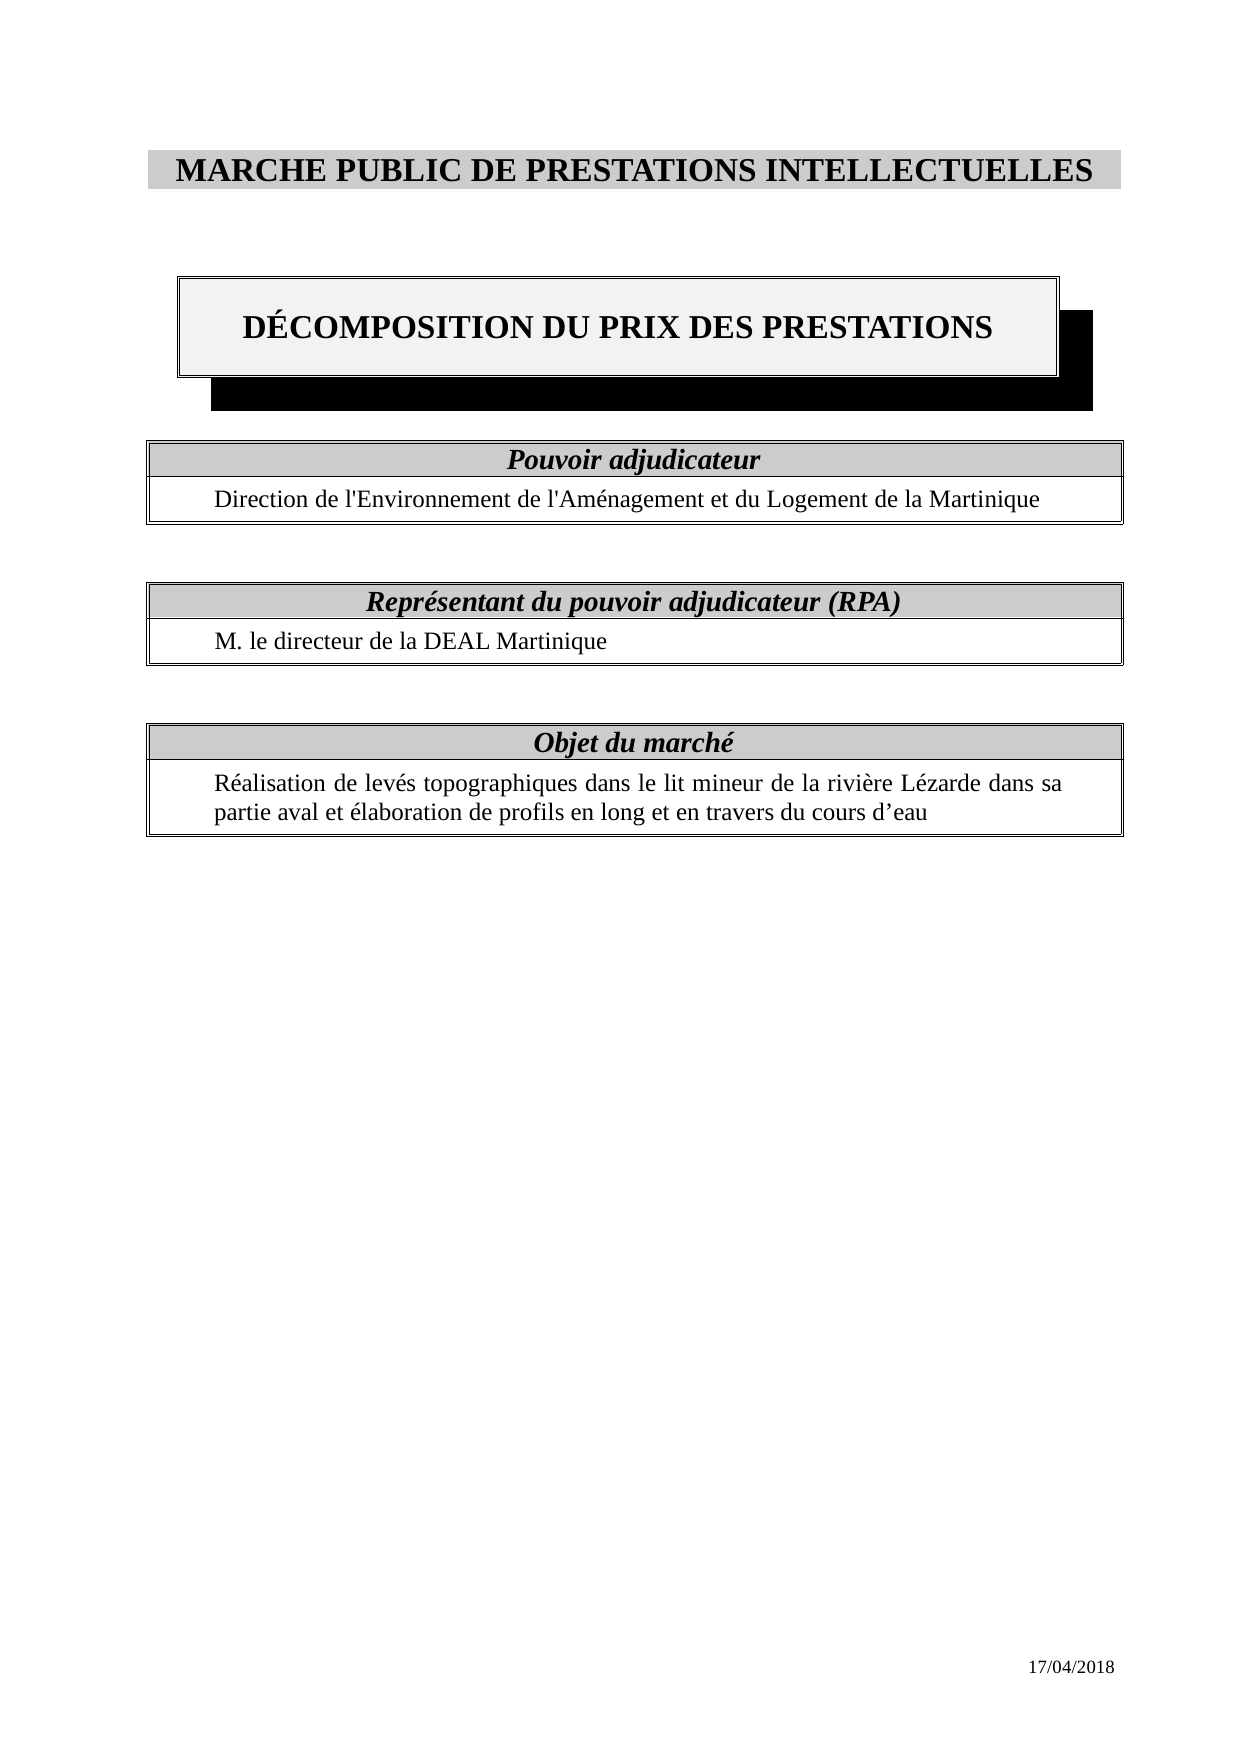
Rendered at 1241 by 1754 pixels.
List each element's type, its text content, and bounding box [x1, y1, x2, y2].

table_cell Réalisation de levés topographiques dans le lit mineur de la rivière Lézarde dans sa partie aval et élaboration de profils en long et en travers du cours d’eau [150, 768, 1121, 826]
table_header Objet du marché [150, 726, 1121, 759]
table_header Pouvoir adjudicateur [150, 444, 1121, 476]
table_cell [150, 760, 1121, 768]
table_cell Direction de l'Environnement de l'Aménagement et du Logement de la Martinique [150, 484, 1121, 513]
table_cell [150, 477, 1121, 484]
table_cell [150, 513, 1121, 521]
table_cell [150, 619, 1121, 626]
text MARCHE PUBLIC DE PRESTATIONS INTELLECTUELLES [148, 150, 1121, 189]
table_cell [150, 655, 1121, 663]
table_cell [150, 826, 1121, 834]
table_header Représentant du pouvoir adjudicateur (RPA) [150, 585, 1121, 617]
table_cell M. le directeur de la DEAL Martinique [150, 626, 1121, 654]
